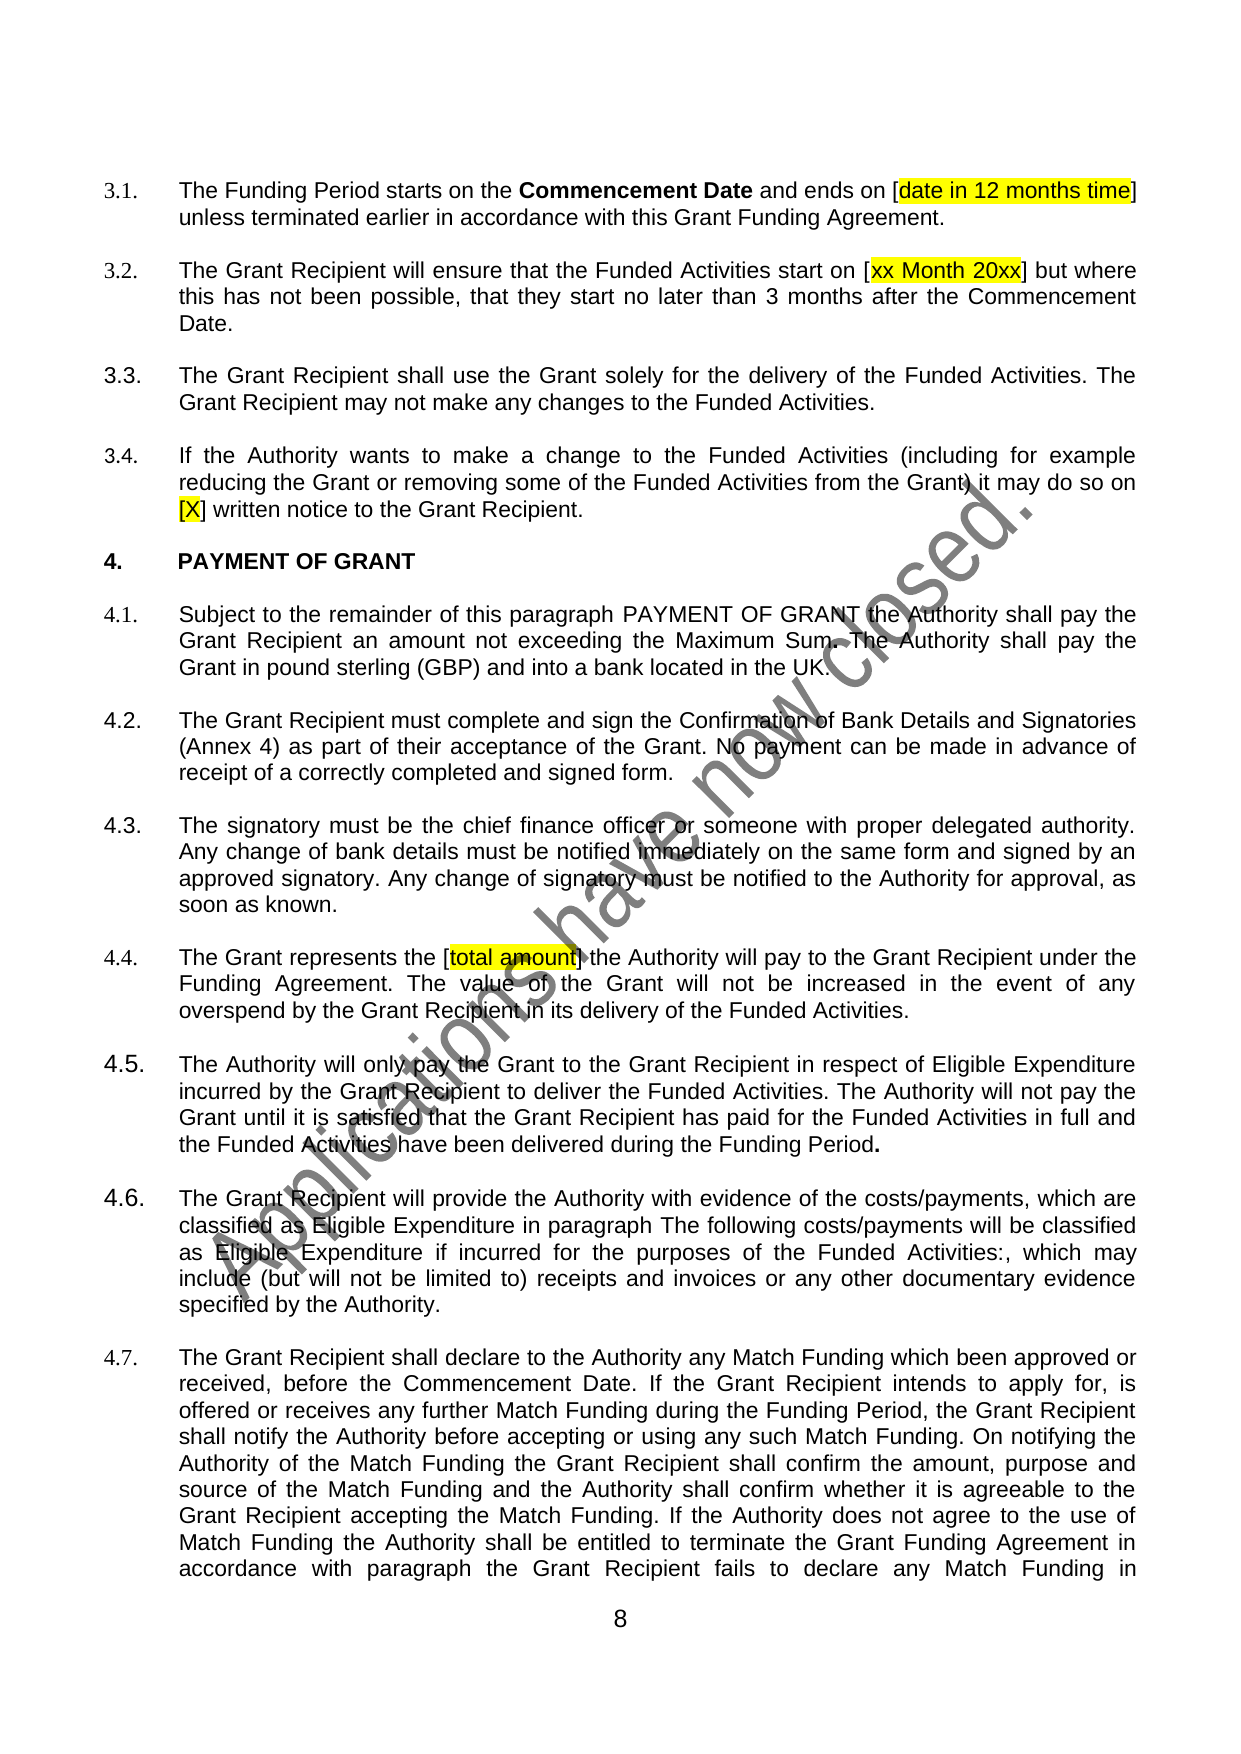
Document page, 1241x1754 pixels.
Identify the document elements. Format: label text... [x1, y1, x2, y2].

list If the Authority wants to make a change to the Funded Activities (including for example reducing the Grant or removing some of the Funded Activities from the Grant) it may do so on [X] written notice to the Grant Recipient. [103, 441, 1137, 522]
list The Grant represents the [total amount] the Authority will pay to the Grant Recipient under the Funding Agreement. The value of the Grant will not be increased in the event of any overspend by the Grant Recipient in its delivery of the Funded Activities. [103, 944, 1137, 1023]
subtitle PAYMENT OF GRANT [103, 548, 943, 575]
list The Grant Recipient shall declare to the Authority any Match Funding which been approved or received, before the Commencement Date. If the Grant Recipient intends to apply for, is offered or receives any further Match Funding during the Funding Period, the Grant Recipient shall notify the Authority before accepting or using any such Match Funding. On notifying the Authority of the Match Funding the Grant Recipient shall confirm the amount, purpose and source of the Match Funding and the Authority shall confirm whether it is agreeable to the Grant Recipient accepting the Match Funding. If the Authority does not agree to the use of Match Funding the Authority shall be entitled to terminate the Grant Funding Agreement in accordance with paragraph 24.1.9 and where applicable, require all or part of the Grant to be repaid. [103, 1344, 1137, 1581]
list The Funding Period starts on the Commencement Date and ends on [date in 12 months time] unless terminated earlier in accordance with this Grant Funding Agreement. [103, 177, 1137, 230]
list The Grant Recipient will provide the Authority with evidence of the costs/payments, which are classified as Eligible Expenditure in paragraph 5.2, which may include (but will not be limited to) receipts and invoices or any other documentary evidence specified by the Authority. [103, 1183, 1137, 1318]
list The Authority will only pay the Grant to the Grant Recipient in respect of Eligible Expenditure incurred by the Grant Recipient to deliver the Funded Activities. The Authority will not pay the Grant until it is satisfied that the Grant Recipient has paid for the Funded Activities in full and the Funded Activities have been delivered during the Funding Period. [103, 1049, 1137, 1157]
subtitle [948, 548, 1137, 575]
list The Grant Recipient shall use the Grant solely for the delivery of the Funded Activities. The Grant Recipient may not make any changes to the Funded Activities. [103, 362, 1137, 415]
list The signatory must be the chief finance officer or someone with proper delegated authority. Any change of bank details must be notified immediately on the same form and signed by an approved signatory. Any change of signatory must be notified to the Authority for approval, as soon as known. [103, 812, 1137, 917]
list The Grant Recipient will ensure that the Funded Activities start on [xx Month 20xx] but where this has not been possible, that they start no later than 3 months after the Commencement Date. [103, 257, 1137, 336]
list Subject to the remainder of this paragraph 4 the Authority shall pay the Grant Recipient an amount not exceeding the Maximum Sum. The Authority shall pay the Grant in pound sterling (GBP) and into a bank located in the UK. [103, 601, 1137, 680]
list The Grant Recipient must complete and sign the Confirmation of Bank Details and Signatories (Annex 4) as part of their acceptance of the Grant. No payment can be made in advance of receipt of a correctly completed and signed form. [103, 707, 1137, 786]
